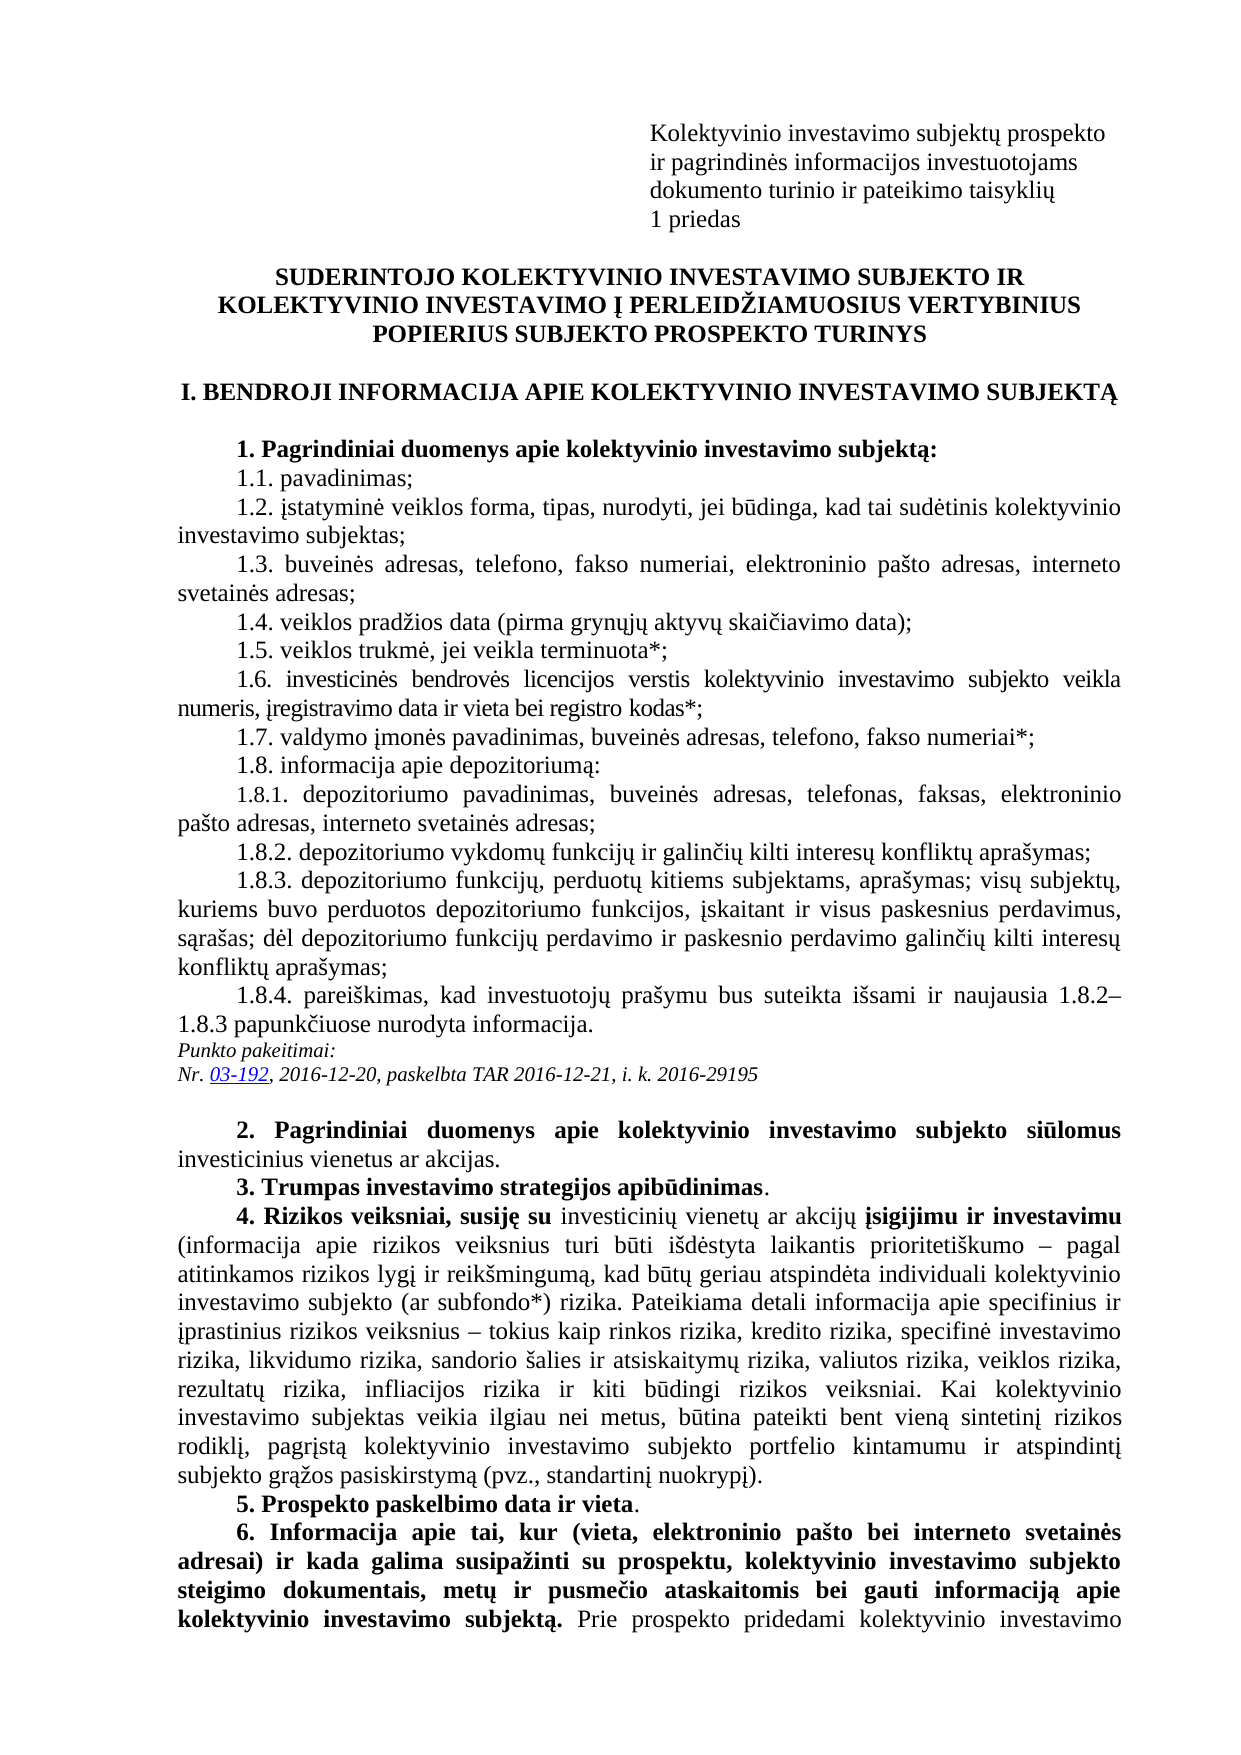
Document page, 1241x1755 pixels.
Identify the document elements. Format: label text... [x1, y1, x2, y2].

text 1.1. pavadinimas; [177, 463, 1122, 492]
text 1.8.3. depozitoriumo funkcijų, perduotų kitiems subjektams, aprašymas; visų subjektų, kuriems buvo perduotos depozitoriumo funkcijos, įskaitant ir visus paskesnius perdavimus, sąrašas; dėl depozitoriumo funkcijų perdavimo ir paskesnio perdavimo galinčių kilti interesų konfliktų aprašymas; [177, 866, 1122, 981]
text 6. Informacija apie tai, kur (vieta, elektroninio pašto bei interneto svetainės adresai) ir kada galima susipažinti su prospektu, kolektyvinio investavimo subjekto steigimo dokumentais, metų ir pusmečio ataskaitomis bei gauti informaciją apie kolektyvinio investavimo subjektą. Prie prospekto pridedami kolektyvinio investavimo [177, 1517, 1122, 1632]
text 1 priedas [649, 204, 1122, 233]
text 5. Prospekto paskelbimo data ir vieta. [177, 1489, 1122, 1517]
text ir pagrindinės informacijos investuotojams [649, 147, 1122, 176]
text suderintojo kolektyvinio investavimo subjekto ir kolektyvinio investavimo į perleidžiamuosius vertybinius popierius subjekto PROSPEKTO TURINYS [177, 262, 1122, 348]
text 1.7. valdymo įmonės pavadinimas, buveinės adresas, telefono, fakso numeriai*; [177, 722, 1122, 751]
text 2. Pagrindiniai duomenys apie kolektyvinio investavimo subjekto siūlomus investicinius vienetus ar akcijas. [177, 1115, 1122, 1172]
text I. BENDROJI INFORMACIJA APIE KOLEKTYVINIO INVESTAVIMO SUBJEKTĄ [177, 377, 1122, 406]
text Punkto pakeitimai: [177, 1038, 1122, 1062]
text Nr. 03-192, 2016-12-20, paskelbta TAR 2016-12-21, i. k. 2016-29195 [177, 1062, 1122, 1086]
text 1.6. investicinės bendrovės licencijos verstis kolektyvinio investavimo subjekto veikla numeris, įregistravimo data ir vieta bei registro kodas*; [177, 664, 1122, 722]
text 1.8.4. pareiškimas, kad investuotojų prašymu bus suteikta išsami ir naujausia 1.8.2–1.8.3 papunkčiuose nurodyta informacija. [177, 981, 1122, 1038]
text dokumento turinio ir pateikimo taisyklių [649, 176, 1122, 204]
text 1.8.2. depozitoriumo vykdomų funkcijų ir galinčių kilti interesų konfliktų aprašymas; [177, 837, 1122, 866]
text 1.3. buveinės adresas, telefono, fakso numeriai, elektroninio pašto adresas, interneto svetainės adresas; [177, 549, 1122, 607]
text 1.8.1. depozitoriumo pavadinimas, buveinės adresas, telefonas, faksas, elektroninio pašto adresas, interneto svetainės adresas; [177, 779, 1122, 837]
text 1.5. veiklos trukmė, jei veikla terminuota*; [177, 636, 1122, 664]
text 1.2. įstatyminė veiklos forma, tipas, nurodyti, jei būdinga, kad tai sudėtinis kolektyvinio investavimo subjektas; [177, 492, 1122, 549]
text 3. Trumpas investavimo strategijos apibūdinimas. [177, 1172, 1122, 1201]
text 1.4. veiklos pradžios data (pirma grynųjų aktyvų skaičiavimo data); [177, 607, 1122, 636]
text 1. Pagrindiniai duomenys apie kolektyvinio investavimo subjektą: [177, 434, 1122, 463]
text Kolektyvinio investavimo subjektų prospekto [649, 118, 1122, 147]
text 4. Rizikos veiksniai, susiję su investicinių vienetų ar akcijų įsigijimu ir investavimu (informacija apie rizikos veiksnius turi būti išdėstyta laikantis prioritetiškumo – pagal atitinkamos rizikos lygį ir reikšmingumą, kad būtų geriau atspindėta individuali kolektyvinio investavimo subjekto (ar subfondo*) rizika. Pateikiama detali informacija apie specifinius ir įprastinius rizikos veiksnius – tokius kaip rinkos rizika, kredito rizika, specifinė investavimo rizika, likvidumo rizika, sandorio šalies ir atsiskaitymų rizika, valiutos rizika, veiklos rizika, rezultatų rizika, infliacijos rizika ir kiti būdingi rizikos veiksniai. Kai kolektyvinio investavimo subjektas veikia ilgiau nei metus, būtina pateikti bent vieną sintetinį rizikos rodiklį, pagrįstą kolektyvinio investavimo subjekto portfelio kintamumu ir atspindintį subjekto grąžos pasiskirstymą (pvz., standartinį nuokrypį). [177, 1201, 1122, 1489]
text 1.8. informacija apie depozitoriumą: [177, 751, 1122, 779]
